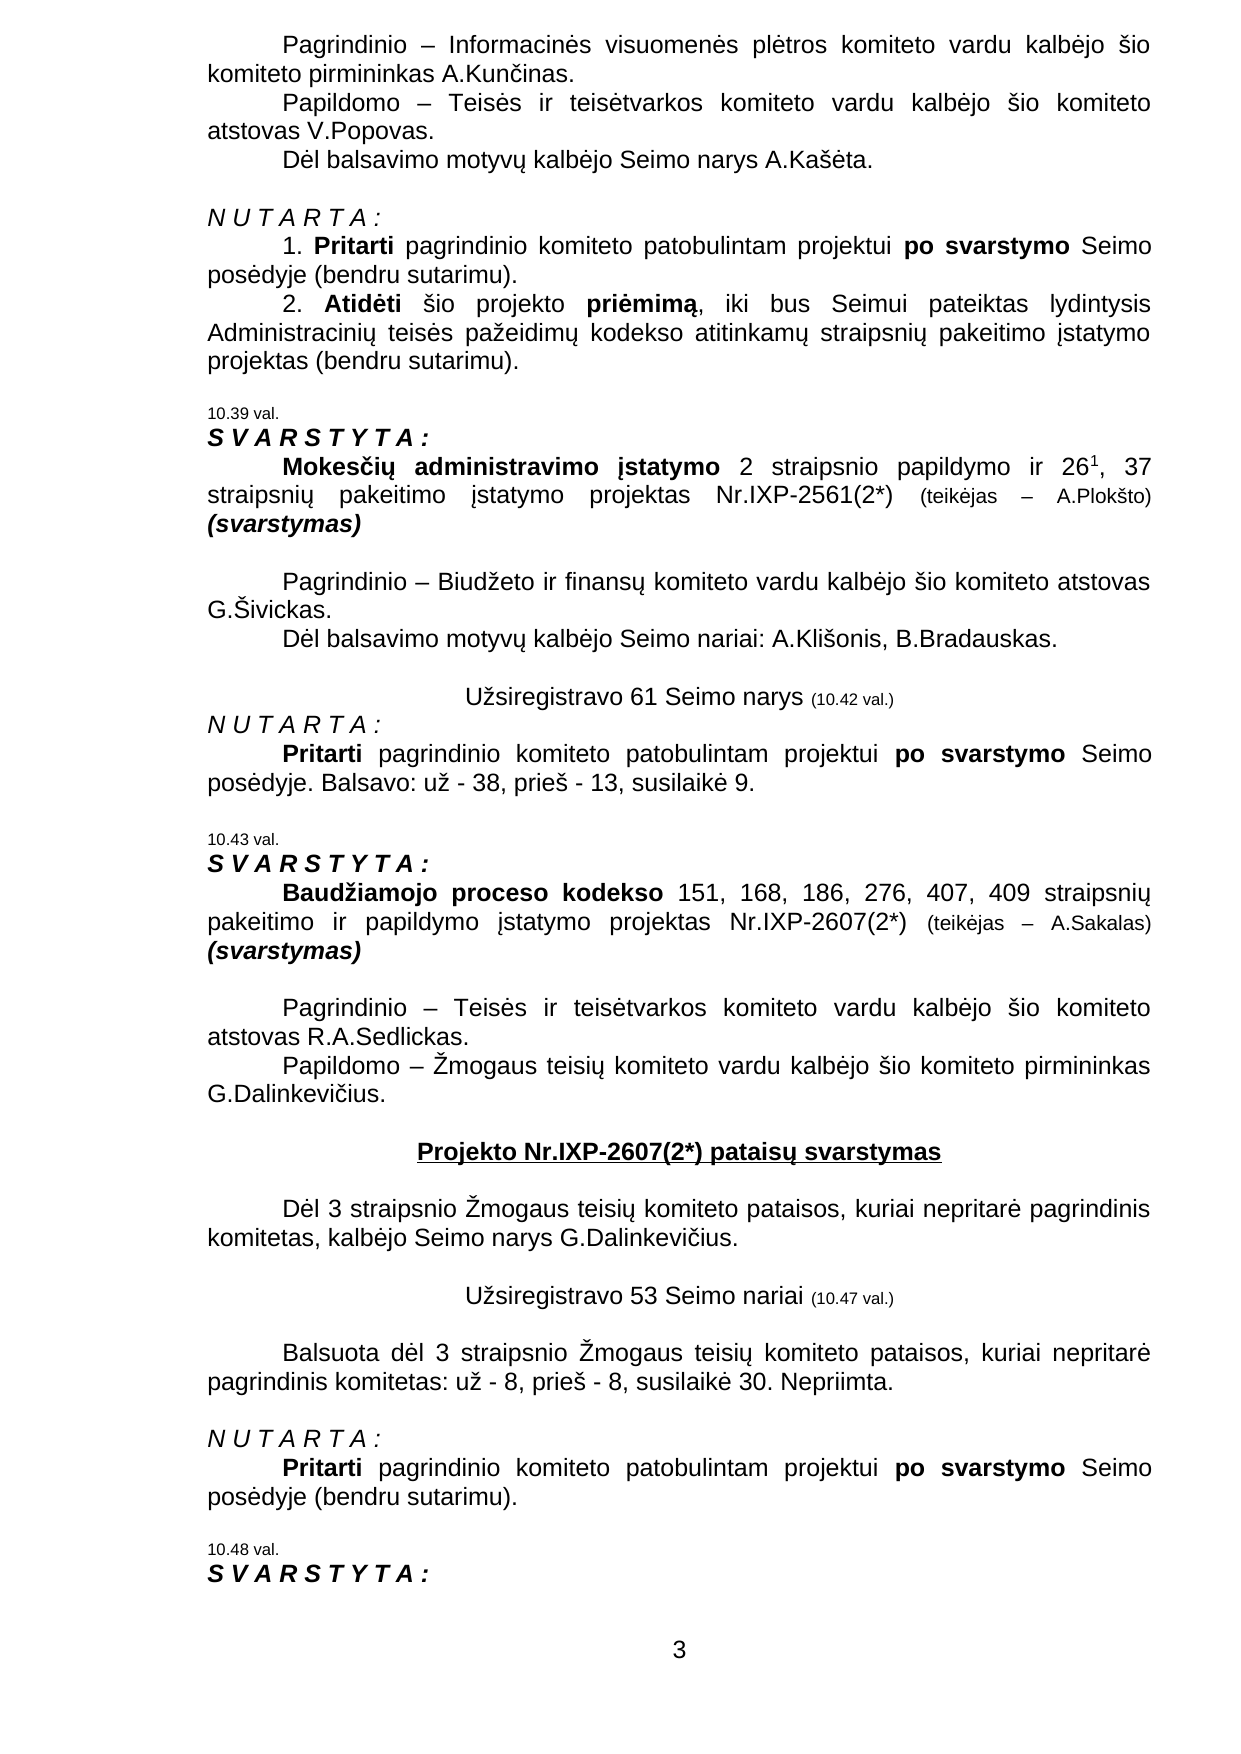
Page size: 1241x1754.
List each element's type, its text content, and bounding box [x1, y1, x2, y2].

text 2. Atidėti šio projekto priėmimą, iki bus Seimui pateiktas lydintysis Administracinių teisės pažeidimų kodekso atitinkamų straipsnių pakeitimo įstatymo projektas (bendru sutarimu). [207, 289, 1152, 375]
text Užsiregistravo 53 Seimo nariai (10.47 val.) [207, 1281, 1152, 1309]
text S V A R S T Y T A : [207, 1558, 1152, 1587]
text Pagrindinio – Teisės ir teisėtvarkos komiteto vardu kalbėjo šio komiteto atstovas R.A.Sedlickas. [207, 993, 1152, 1051]
text Pritarti pagrindinio komiteto patobulintam projektui po svarstymo Seimo posėdyje. Balsavo: už - 38, prieš - 13, susilaikė 9. [207, 739, 1152, 797]
text Pritarti pagrindinio komiteto patobulintam projektui po svarstymo Seimo posėdyje (bendru sutarimu). [207, 1453, 1152, 1511]
text Mokesčių administravimo įstatymo 2 straipsnio papildymo ir 261, 37 straipsnių pakeitimo įstatymo projektas Nr.IXP-2561(2*) (teikėjas – A.Plokšto) (svarstymas) [207, 452, 1152, 538]
text Dėl 3 straipsnio Žmogaus teisių komiteto pataisos, kuriai nepritarė pagrindinis komitetas, kalbėjo Seimo narys G.Dalinkevičius. [207, 1194, 1152, 1252]
text S V A R S T Y T A : [207, 849, 1152, 878]
text 10.43 val. [207, 830, 1152, 849]
text Pagrindinio – Biudžeto ir finansų komiteto vardu kalbėjo šio komiteto atstovas G.Šivickas. [207, 567, 1152, 624]
text N U T A R T A : [207, 202, 1152, 231]
text Papildomo – Žmogaus teisių komiteto vardu kalbėjo šio komiteto pirmininkas G.Dalinkevičius. [207, 1051, 1152, 1108]
text N U T A R T A : [207, 1424, 1152, 1453]
text Projekto Nr.IXP-2607(2*) pataisų svarstymas [207, 1137, 1152, 1166]
text 1. Pritarti pagrindinio komiteto patobulintam projektui po svarstymo Seimo posėdyje (bendru sutarimu). [207, 231, 1152, 289]
text 10.39 val. [207, 404, 1152, 423]
text 10.48 val. [207, 1539, 1152, 1558]
text Užsiregistravo 61 Seimo narys (10.42 val.) [207, 682, 1152, 710]
text Pagrindinio – Informacinės visuomenės plėtros komiteto vardu kalbėjo šio komiteto pirmininkas A.Kunčinas. [207, 30, 1152, 87]
text Dėl balsavimo motyvų kalbėjo Seimo narys A.Kašėta. [207, 145, 1152, 174]
text S V A R S T Y T A : [207, 423, 1152, 452]
text Papildomo – Teisės ir teisėtvarkos komiteto vardu kalbėjo šio komiteto atstovas V.Popovas. [207, 87, 1152, 145]
text Baudžiamojo proceso kodekso 151, 168, 186, 276, 407, 409 straipsnių pakeitimo ir papildymo įstatymo projektas Nr.IXP-2607(2*) (teikėjas – A.Sakalas) (svarstymas) [207, 878, 1152, 964]
text N U T A R T A : [207, 710, 1152, 739]
text Dėl balsavimo motyvų kalbėjo Seimo nariai: A.Klišonis, B.Bradauskas. [207, 624, 1152, 653]
text Balsuota dėl 3 straipsnio Žmogaus teisių komiteto pataisos, kuriai nepritarė pagrindinis komitetas: už - 8, prieš - 8, susilaikė 30. Nepriimta. [207, 1338, 1152, 1396]
